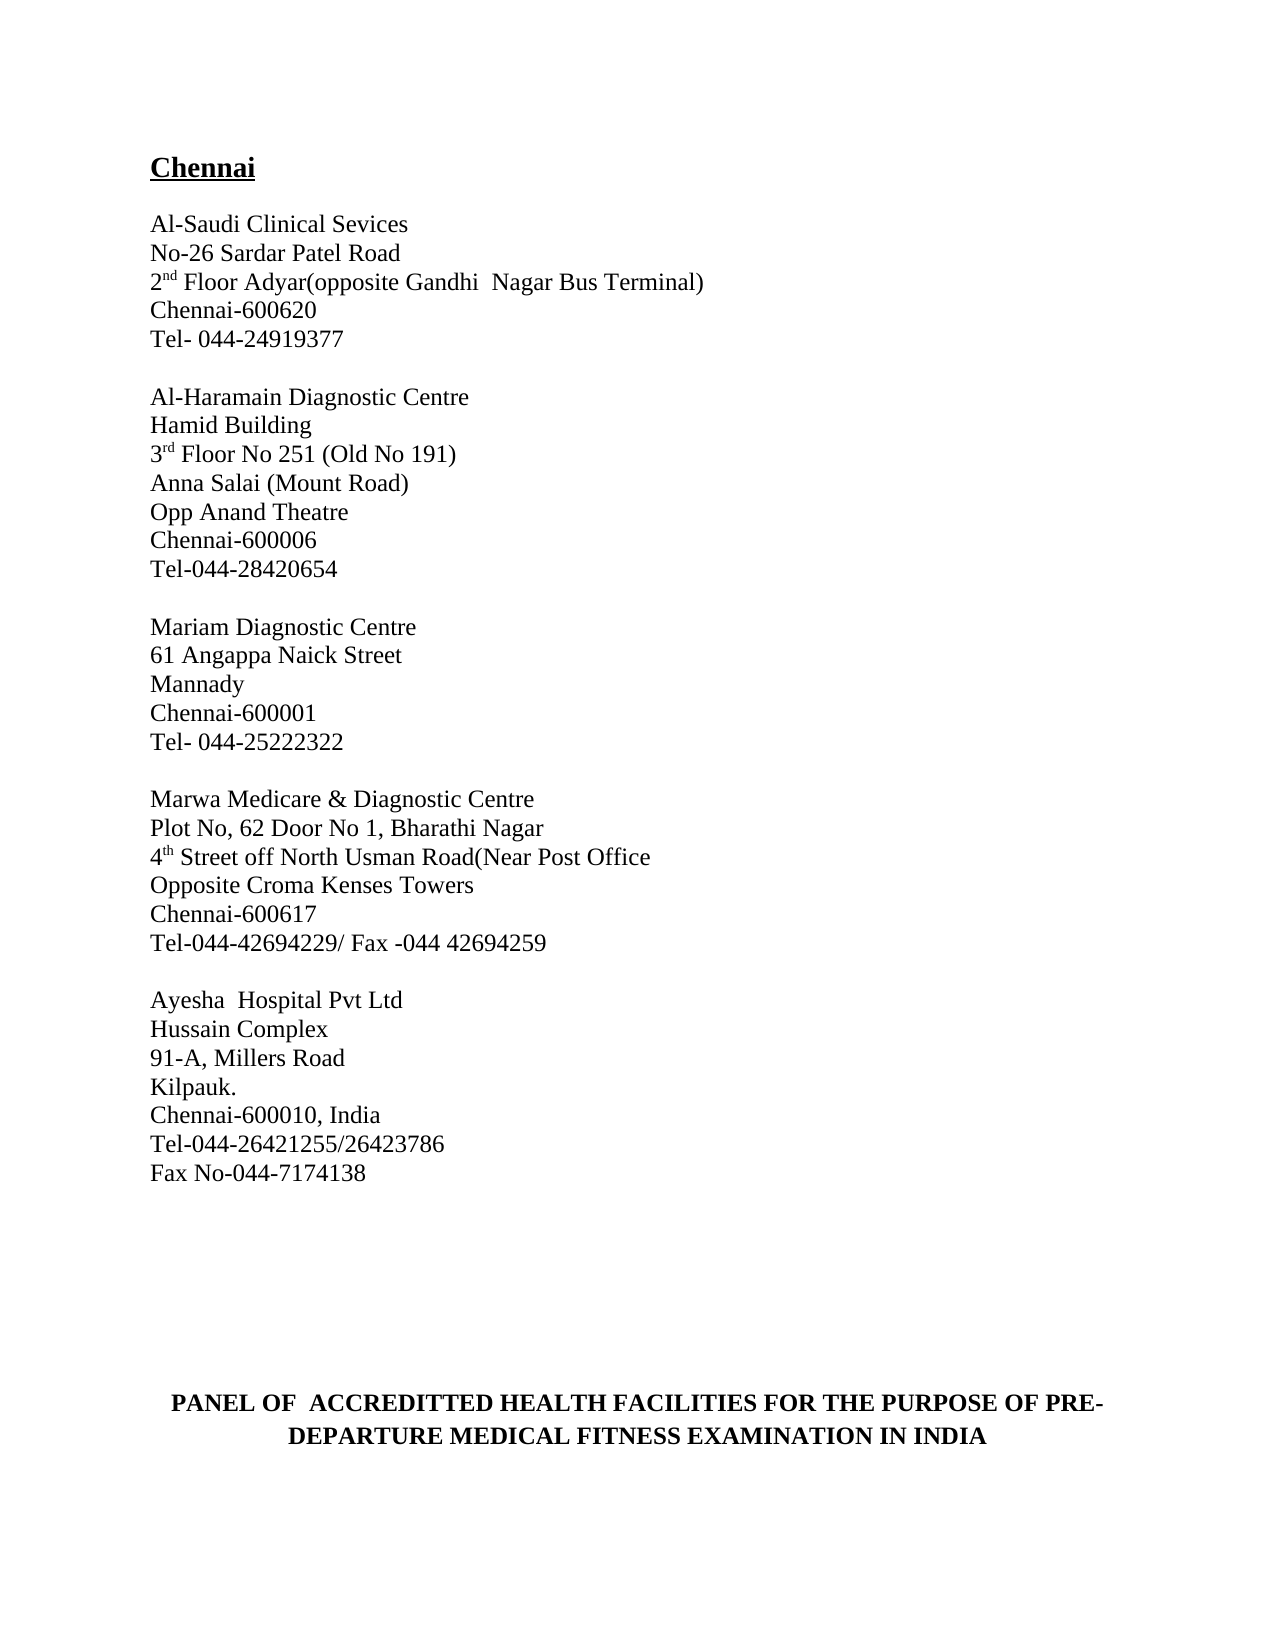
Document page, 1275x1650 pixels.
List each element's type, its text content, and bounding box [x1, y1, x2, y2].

text Chennai-600006 [150, 526, 1125, 554]
text 2nd Floor Adyar(opposite Gandhi Nagar Bus Terminal) [150, 267, 1125, 296]
text 91-A, Millers Road [150, 1043, 1125, 1072]
text Tel- 044-24919377 [150, 324, 1125, 353]
text Tel-044-26421255/26423786 [150, 1129, 1125, 1158]
text 3rd Floor No 251 (Old No 191) [150, 439, 1125, 468]
text Opposite Croma Kenses Towers [150, 871, 1125, 899]
text Tel-044-28420654 [150, 554, 1125, 583]
text Chennai-600620 [150, 296, 1125, 324]
text Fax No-044-7174138 [150, 1158, 1125, 1187]
text Plot No, 62 Door No 1, Bharathi Nagar [150, 813, 1125, 842]
text Kilpauk. [150, 1072, 1125, 1101]
text Al-Saudi Clinical Sevices [150, 209, 1125, 238]
text 4th Street off North Usman Road(Near Post Office [150, 842, 1125, 871]
text Anna Salai (Mount Road) [150, 468, 1125, 497]
text Chennai-600001 [150, 698, 1125, 727]
text Tel- 044-25222322 [150, 727, 1125, 756]
text Mariam Diagnostic Centre [150, 612, 1125, 641]
text PANEL OF ACCREDITTED HEALTH FACILITIES FOR THE PURPOSE OF PRE- DEPARTURE MEDICAL FITNESS EXAMINATION IN INDIA [150, 1388, 1125, 1450]
text Opp Anand Theatre [150, 497, 1125, 526]
text Tel-044-42694229/ Fax -044 42694259 [150, 928, 1125, 957]
text Chennai-600617 [150, 899, 1125, 928]
text Ayesha Hospital Pvt Ltd [150, 986, 1125, 1014]
text 61 Angappa Naick Street [150, 641, 1125, 669]
text Mannady [150, 669, 1125, 698]
text Hussain Complex [150, 1014, 1125, 1043]
text No-26 Sardar Patel Road [150, 238, 1125, 267]
text Hamid Building [150, 411, 1125, 439]
text Al-Haramain Diagnostic Centre [150, 382, 1125, 411]
text Chennai-600010, India [150, 1101, 1125, 1129]
text Chennai [150, 150, 1125, 183]
text Marwa Medicare & Diagnostic Centre [150, 784, 1125, 813]
